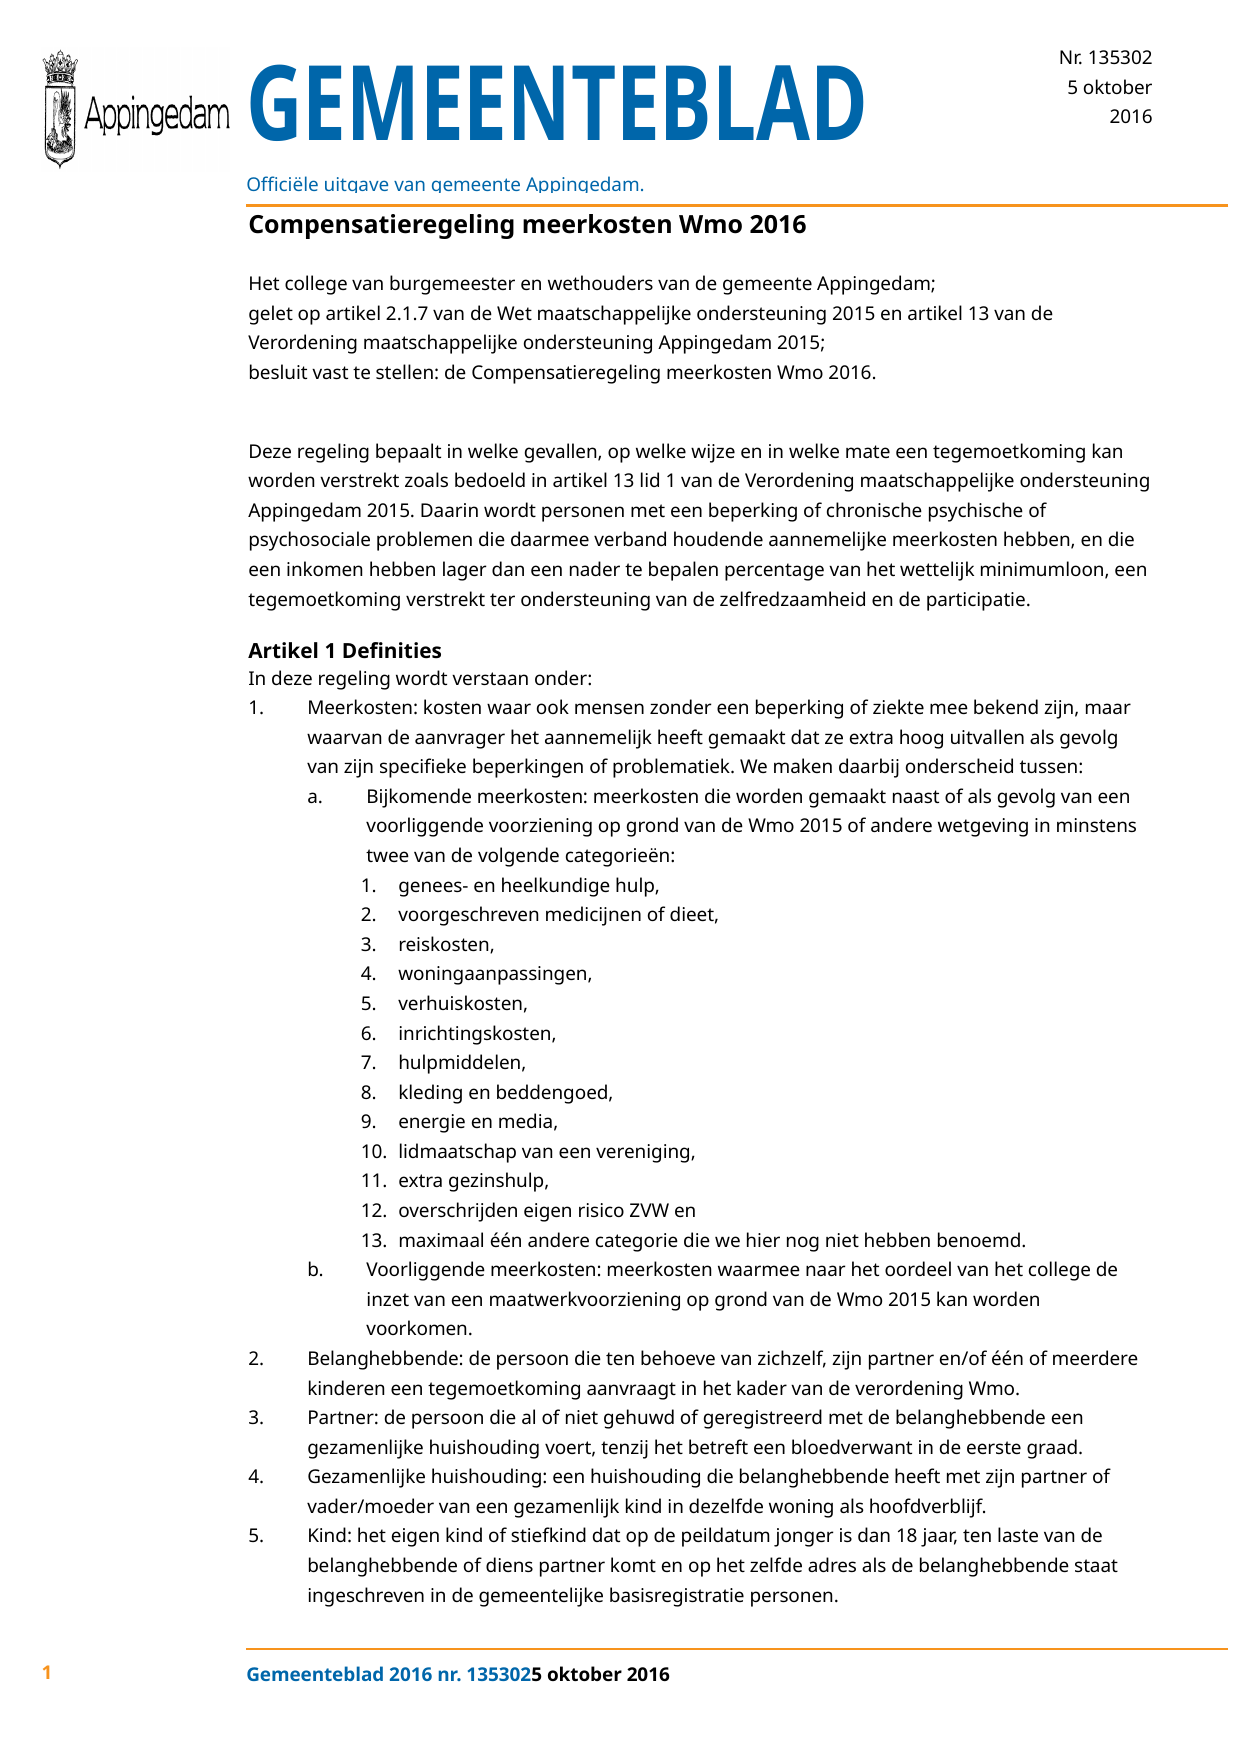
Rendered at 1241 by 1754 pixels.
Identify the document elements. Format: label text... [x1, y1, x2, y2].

list Meerkosten: kosten waar ook mensen zonder een beperking of ziekte mee bekend zijn, maar waarvan de aanvrager het aannemelijk heeft gemaakt dat ze extra hoog uitvallen als gevolg van zijn specifieke beperkingen of problematiek. We maken daarbij onderscheid tussen: [248, 694, 1152, 779]
text besluit vast te stellen: de Compensatieregeling meerkosten Wmo 2016. [248, 359, 1152, 385]
text Compensatieregeling meerkosten Wmo 2016 [248, 207, 1152, 241]
text gelet op artikel 2.1.7 van de Wet maatschappelijke ondersteuning 2015 en artikel 13 van de Verordening maatschappelijke ondersteuning Appingedam 2015; [248, 300, 1152, 355]
list Belanghebbende: de persoon die ten behoeve van zichzelf, zijn partner en/of één of meerdere kinderen een tegemoetkoming aanvraagt in het kader van de verordening Wmo. [248, 1345, 1152, 1400]
list voorgeschreven medicijnen of dieet, [361, 901, 1152, 927]
list Bijkomende meerkosten: meerkosten die worden gemaakt naast of als gevolg van een voorliggende voorziening op grond van de Wmo 2015 of andere wetgeving in minstens twee van de volgende categorieën: [307, 783, 1152, 868]
picture [41, 47, 231, 172]
list Voorliggende meerkosten: meerkosten waarmee naar het oordeel van het college de inzet van een maatwerkvoorziening op grond van de Wmo 2015 kan worden voorkomen. [307, 1256, 1152, 1341]
list Kind: het eigen kind of stiefkind dat op de peildatum jonger is dan 18 jaar, ten laste van de belanghebbende of diens partner komt en op het zelfde adres als de belanghebbende staat ingeschreven in de gemeentelijke basisregistratie personen. [248, 1523, 1152, 1607]
list reiskosten, [361, 931, 1152, 957]
list Partner: de persoon die al of niet gehuwd of geregistreerd met de belanghebbende een gezamenlijke huishouding voert, tenzij het betreft een bloedverwant in de eerste graad. [248, 1404, 1152, 1459]
list genees- en heelkundige hulp, [361, 872, 1152, 897]
list lidmaatschap van een vereniging, [361, 1138, 1152, 1164]
list energie en media, [361, 1108, 1152, 1134]
list extra gezinshulp, [361, 1168, 1152, 1193]
text Het college van burgemeester en wethouders van de gemeente Appingedam; [248, 270, 1152, 296]
text Artikel 1 Definities [248, 636, 1152, 665]
list woningaanpassingen, [361, 961, 1152, 986]
text Deze regeling bepaalt in welke gevallen, op welke wijze en in welke mate een tegemoetkoming kan worden verstrekt zoals bedoeld in artikel 13 lid 1 van de Verordening maatschappelijke ondersteuning Appingedam 2015. Daarin wordt personen met een beperking of chronische psychische of psychosociale problemen die daarmee verband houdende aannemelijke meerkosten hebben, en die een inkomen hebben lager dan een nader te bepalen percentage van het wettelijk minimumloon, een tegemoetkoming verstrekt ter ondersteuning van de zelfredzaamheid en de participatie. [248, 438, 1152, 612]
text In deze regeling wordt verstaan onder: [248, 665, 1152, 690]
list Gezamenlijke huishouding: een huishouding die belanghebbende heeft met zijn partner of vader/moeder van een gezamenlijk kind in dezelfde woning als hoofdverblijf. [248, 1463, 1152, 1519]
list inrichtingskosten, [361, 1020, 1152, 1045]
list maximaal één andere categorie die we hier nog niet hebben benoemd. [361, 1227, 1152, 1252]
list verhuiskosten, [361, 990, 1152, 1016]
list overschrijden eigen risico ZVW en [361, 1197, 1152, 1223]
list kleding en beddengoed, [361, 1079, 1152, 1104]
list hulpmiddelen, [361, 1049, 1152, 1075]
